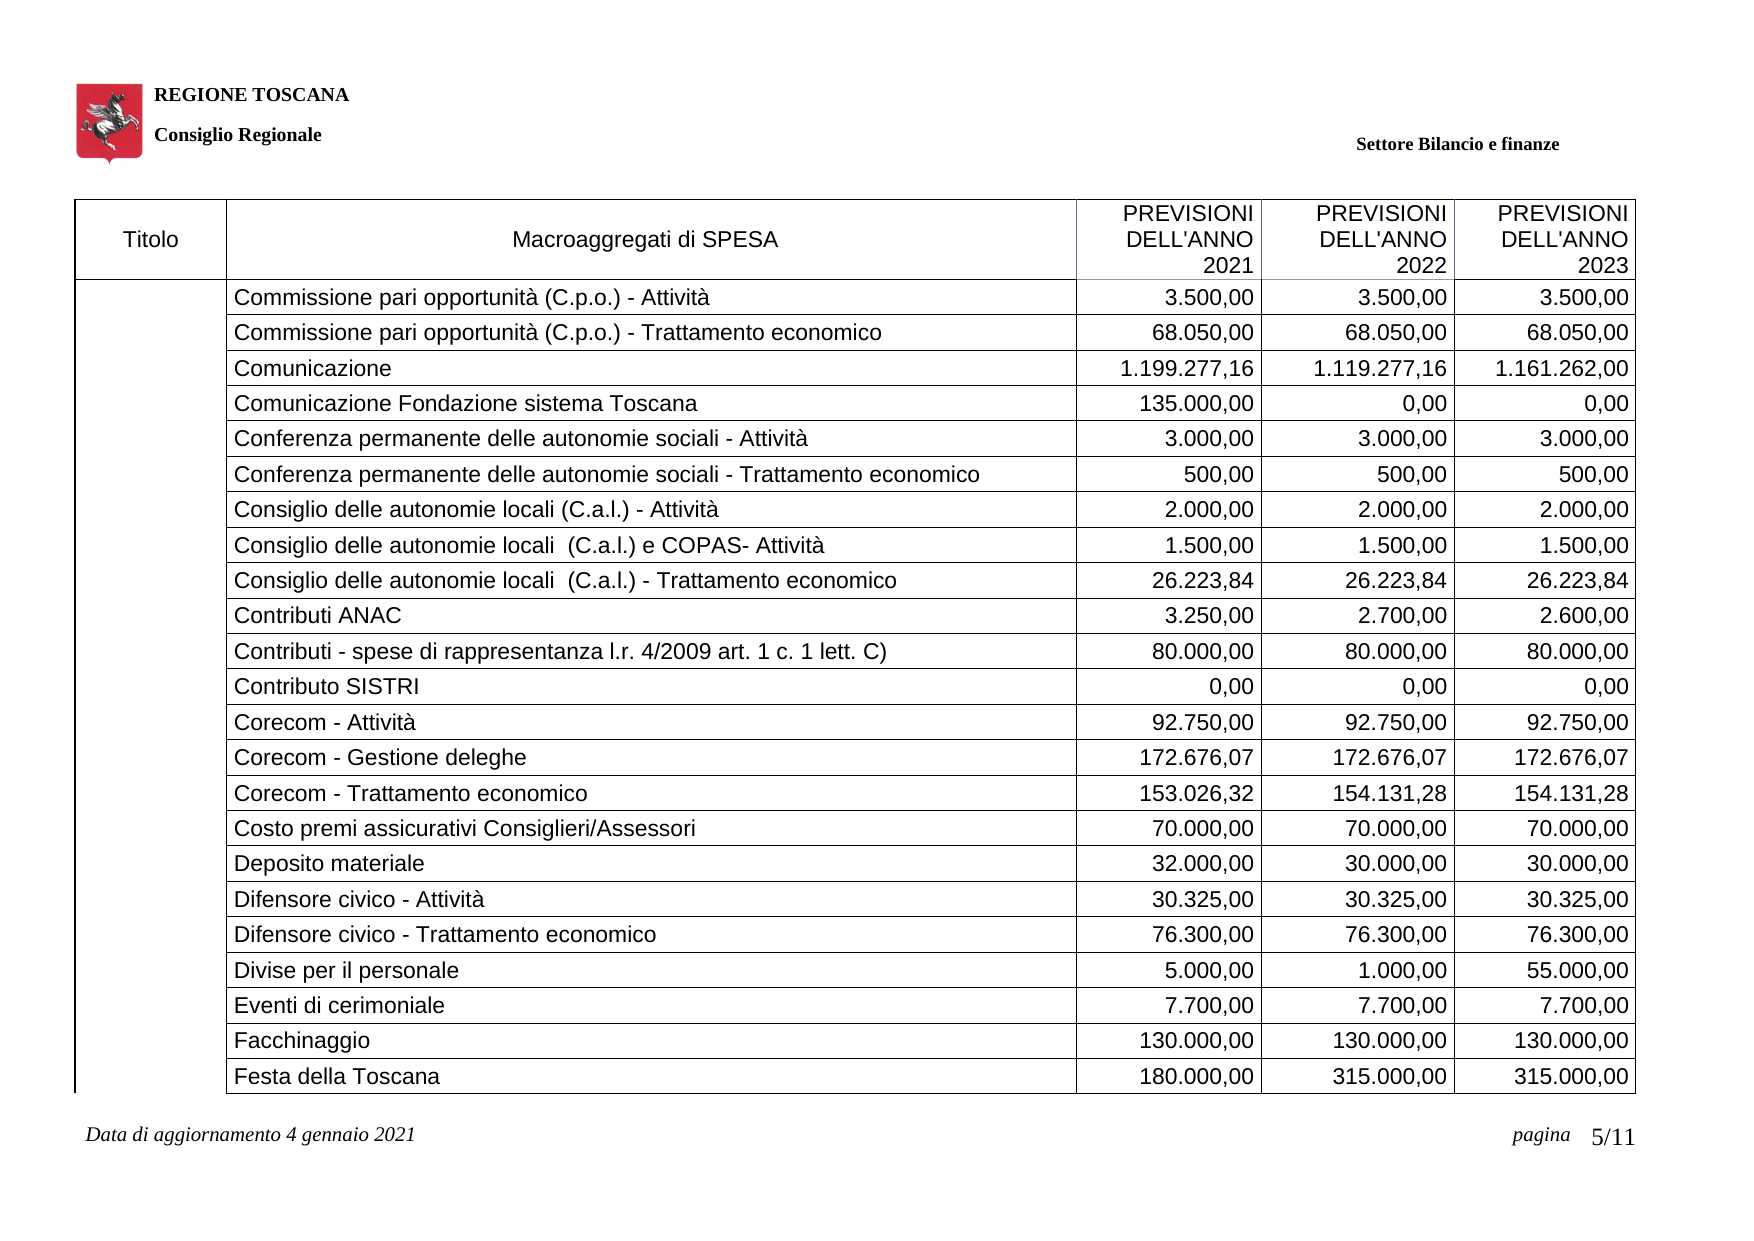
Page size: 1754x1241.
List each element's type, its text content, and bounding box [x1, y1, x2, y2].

table_cell 26.223,84 [1455, 563, 1635, 597]
table_cell 76.300,00 [1077, 917, 1261, 952]
table_cell Corecom - Attività [227, 705, 1076, 739]
table_cell 68.050,00 [1077, 315, 1261, 349]
table_cell 3.500,00 [1262, 280, 1454, 314]
table_cell 315.000,00 [1455, 1059, 1635, 1093]
table_cell 26.223,84 [1077, 563, 1261, 597]
table_cell [76, 350, 226, 385]
table_cell 5.000,00 [1077, 953, 1261, 987]
table_cell 7.700,00 [1077, 988, 1261, 1022]
table_cell [76, 668, 226, 704]
table_cell 2.700,00 [1262, 599, 1454, 633]
table_cell [76, 881, 226, 916]
table_header Titolo [76, 200, 226, 279]
table_cell 500,00 [1077, 457, 1261, 491]
table_cell Contributo SISTRI [227, 669, 1076, 704]
table_cell 172.676,07 [1077, 740, 1261, 774]
table_cell [76, 1023, 226, 1058]
table_cell Consiglio delle autonomie locali (C.a.l.) - Attività [227, 492, 1076, 527]
table_cell 2.000,00 [1077, 492, 1261, 527]
table_cell 0,00 [1077, 669, 1261, 704]
table_cell 70.000,00 [1455, 811, 1635, 845]
table_cell 1.161.262,00 [1455, 351, 1635, 385]
table_cell 1.000,00 [1262, 953, 1454, 987]
table_cell 130.000,00 [1455, 1024, 1635, 1058]
table_cell [76, 314, 226, 349]
table_cell Commissione pari opportunità (C.p.o.) - Attività [227, 280, 1076, 314]
table_cell Difensore civico - Trattamento economico [227, 917, 1076, 952]
table_cell [76, 456, 226, 491]
table_cell 32.000,00 [1077, 846, 1261, 881]
table_cell 3.000,00 [1455, 421, 1635, 456]
table_cell 2.000,00 [1262, 492, 1454, 527]
table_cell 172.676,07 [1262, 740, 1454, 774]
table_cell 315.000,00 [1262, 1059, 1454, 1093]
table_cell 135.000,00 [1077, 386, 1261, 420]
table_cell 30.325,00 [1455, 882, 1635, 916]
table_cell [76, 952, 226, 987]
table_cell 2.600,00 [1455, 599, 1635, 633]
table_cell 3.500,00 [1455, 280, 1635, 314]
table_cell [76, 775, 226, 810]
table_header PREVISIONI DELL'ANNO 2021 [1077, 200, 1261, 279]
table_cell 92.750,00 [1455, 705, 1635, 739]
table_cell Festa della Toscana [227, 1059, 1076, 1093]
table_cell 30.000,00 [1262, 846, 1454, 881]
table_cell Contributi ANAC [227, 599, 1076, 633]
table_cell 7.700,00 [1262, 988, 1454, 1022]
table_cell Costo premi assicurativi Consiglieri/Assessori [227, 811, 1076, 845]
table_cell Comunicazione [227, 351, 1076, 385]
table_cell 30.325,00 [1262, 882, 1454, 916]
table_cell 154.131,28 [1455, 776, 1635, 810]
table_cell Commissione pari opportunità (C.p.o.) - Trattamento economico [227, 315, 1076, 349]
table_cell Deposito materiale [227, 846, 1076, 881]
table_cell 130.000,00 [1077, 1024, 1261, 1058]
table_cell 76.300,00 [1262, 917, 1454, 952]
table_cell 1.500,00 [1077, 528, 1261, 562]
table_cell [76, 562, 226, 597]
table_header PREVISIONI DELL'ANNO 2022 [1262, 200, 1454, 279]
table_cell [76, 845, 226, 881]
table_header PREVISIONI DELL'ANNO 2023 [1455, 200, 1635, 279]
table_cell 500,00 [1455, 457, 1635, 491]
table_cell 172.676,07 [1455, 740, 1635, 774]
table_cell 76.300,00 [1455, 917, 1635, 952]
table_cell Consiglio delle autonomie locali (C.a.l.) e COPAS- Attività [227, 528, 1076, 562]
table_cell 130.000,00 [1262, 1024, 1454, 1058]
table_cell 30.325,00 [1077, 882, 1261, 916]
table_cell 1.199.277,16 [1077, 351, 1261, 385]
table_cell Consiglio delle autonomie locali (C.a.l.) - Trattamento economico [227, 563, 1076, 597]
table_cell 0,00 [1455, 386, 1635, 420]
table_cell 153.026,32 [1077, 776, 1261, 810]
table_cell Conferenza permanente delle autonomie sociali - Trattamento economico [227, 457, 1076, 491]
table_cell Corecom - Trattamento economico [227, 776, 1076, 810]
table_cell [76, 704, 226, 739]
table_cell 68.050,00 [1455, 315, 1635, 349]
table_cell [76, 527, 226, 562]
table_cell 180.000,00 [1077, 1059, 1261, 1093]
table_cell 80.000,00 [1077, 634, 1261, 668]
table_cell 3.500,00 [1077, 280, 1261, 314]
table_cell 1.500,00 [1455, 528, 1635, 562]
table_cell Divise per il personale [227, 953, 1076, 987]
table_cell Eventi di cerimoniale [227, 988, 1076, 1022]
table_cell 92.750,00 [1077, 705, 1261, 739]
table_cell 0,00 [1262, 386, 1454, 420]
table_cell [76, 739, 226, 774]
table_cell [76, 385, 226, 420]
table_cell 3.250,00 [1077, 599, 1261, 633]
table_cell 3.000,00 [1262, 421, 1454, 456]
table_cell Conferenza permanente delle autonomie sociali - Attività [227, 421, 1076, 456]
table_cell [76, 987, 226, 1022]
table_cell Comunicazione Fondazione sistema Toscana [227, 386, 1076, 420]
table_cell 26.223,84 [1262, 563, 1454, 597]
table_cell 80.000,00 [1455, 634, 1635, 668]
table_cell 68.050,00 [1262, 315, 1454, 349]
table_cell Difensore civico - Attività [227, 882, 1076, 916]
table_cell Facchinaggio [227, 1024, 1076, 1058]
table_cell 1.500,00 [1262, 528, 1454, 562]
table_cell [76, 810, 226, 845]
table_cell 2.000,00 [1455, 492, 1635, 527]
table_cell 1.119.277,16 [1262, 351, 1454, 385]
table_cell [76, 491, 226, 527]
table_cell 80.000,00 [1262, 634, 1454, 668]
table_cell [76, 598, 226, 633]
table_cell 500,00 [1262, 457, 1454, 491]
table_cell [76, 420, 226, 456]
table_cell 154.131,28 [1262, 776, 1454, 810]
table_cell 70.000,00 [1262, 811, 1454, 845]
table_cell [76, 633, 226, 668]
table_cell 30.000,00 [1455, 846, 1635, 881]
table_cell 0,00 [1262, 669, 1454, 704]
table_cell 3.000,00 [1077, 421, 1261, 456]
table_cell [76, 1058, 226, 1093]
table_cell [76, 916, 226, 952]
table_cell Corecom - Gestione deleghe [227, 740, 1076, 774]
table_cell [76, 280, 226, 314]
table_cell 92.750,00 [1262, 705, 1454, 739]
table_header Macroaggregati di SPESA [227, 200, 1076, 279]
table_cell 55.000,00 [1455, 953, 1635, 987]
table_cell Contributi - spese di rappresentanza l.r. 4/2009 art. 1 c. 1 lett. C) [227, 634, 1076, 668]
table_cell 7.700,00 [1455, 988, 1635, 1022]
table_cell 70.000,00 [1077, 811, 1261, 845]
table_cell 0,00 [1455, 669, 1635, 704]
